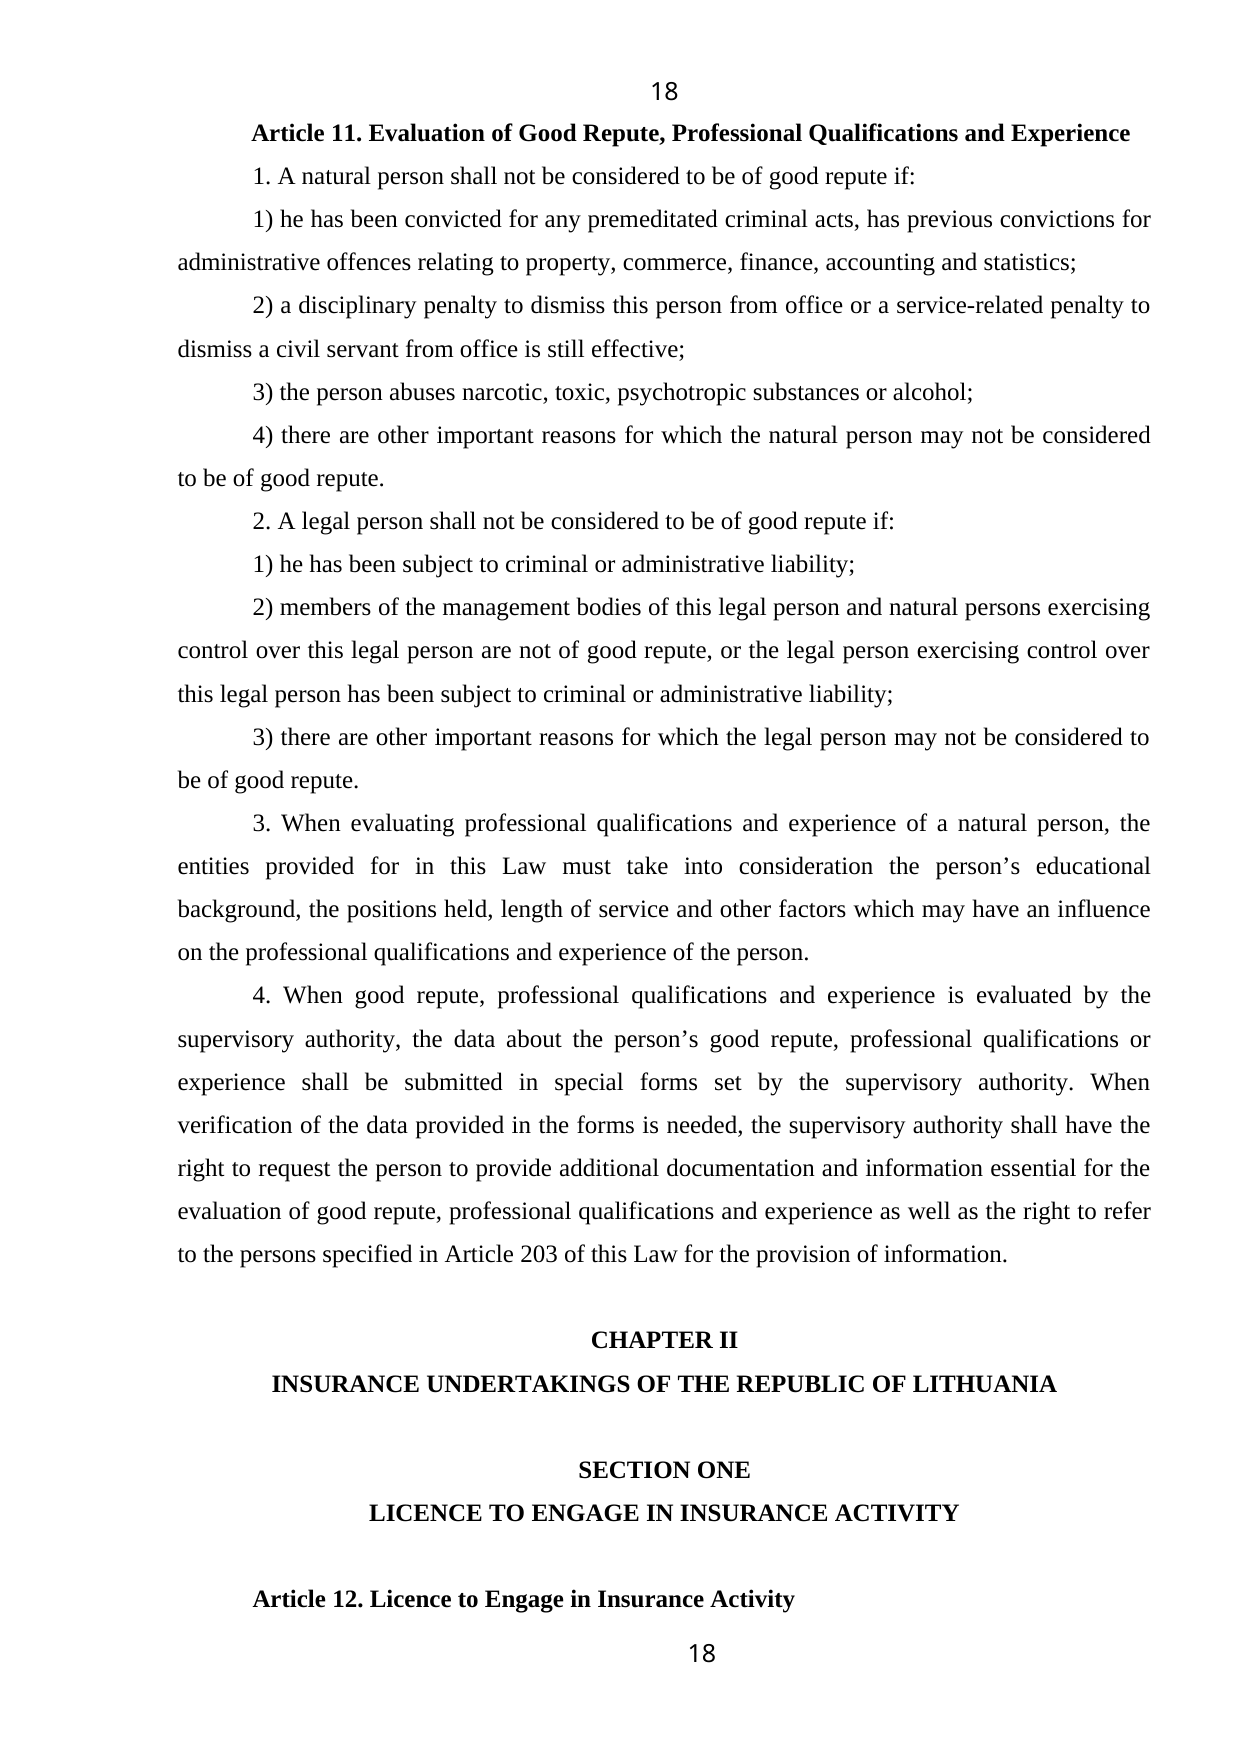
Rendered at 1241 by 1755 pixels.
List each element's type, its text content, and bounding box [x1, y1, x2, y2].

text 2. A legal person shall not be considered to be of good repute if: [177, 506, 1152, 535]
text LICENCE TO ENGAGE IN INSURANCE ACTIVITY [177, 1498, 1152, 1527]
text 3) there are other important reasons for which the legal person may not be considered to be of good repute. [177, 722, 1152, 794]
text 2) members of the management bodies of this legal person and natural persons exercising control over this legal person are not of good repute, or the legal person exercising control over this legal person has been subject to criminal or administrative liability; [177, 592, 1152, 707]
text 1) he has been convicted for any premeditated criminal acts, has previous convictions for administrative offences relating to property, commerce, finance, accounting and statistics; [177, 204, 1152, 276]
text 1. A natural person shall not be considered to be of good repute if: [177, 161, 1152, 190]
text INSURANCE UNDERTAKINGS OF THE REPUBLIC OF LITHUANIA [177, 1369, 1152, 1397]
text Article 11. Evaluation of Good Repute, Professional Qualifications and Experience [251, 118, 1152, 147]
text 4. When good repute, professional qualifications and experience is evaluated by the supervisory authority, the data about the person’s good repute, professional qualifications or experience shall be submitted in special forms set by the supervisory authority. When verification of the data provided in the forms is needed, the supervisory authority shall have the right to request the person to provide additional documentation and information essential for the evaluation of good repute, professional qualifications and experience as well as the right to refer to the persons specified in Article 203 of this Law for the provision of information. [177, 981, 1152, 1268]
text 3. When evaluating professional qualifications and experience of a natural person, the entities provided for in this Law must take into consideration the person’s educational background, the positions held, length of service and other factors which may have an influence on the professional qualifications and experience of the person. [177, 808, 1152, 966]
text 3) the person abuses narcotic, toxic, psychotropic substances or alcohol; [177, 377, 1152, 406]
text 2) a disciplinary penalty to dismiss this person from office or a service-related penalty to dismiss a civil servant from office is still effective; [177, 291, 1152, 362]
text 4) there are other important reasons for which the natural person may not be considered to be of good repute. [177, 420, 1152, 492]
text CHAPTER II [177, 1326, 1152, 1354]
text 1) he has been subject to criminal or administrative liability; [177, 549, 1152, 578]
text SECTION ONE [177, 1455, 1152, 1484]
text Article 12. Licence to Engage in Insurance Activity [177, 1584, 1152, 1613]
